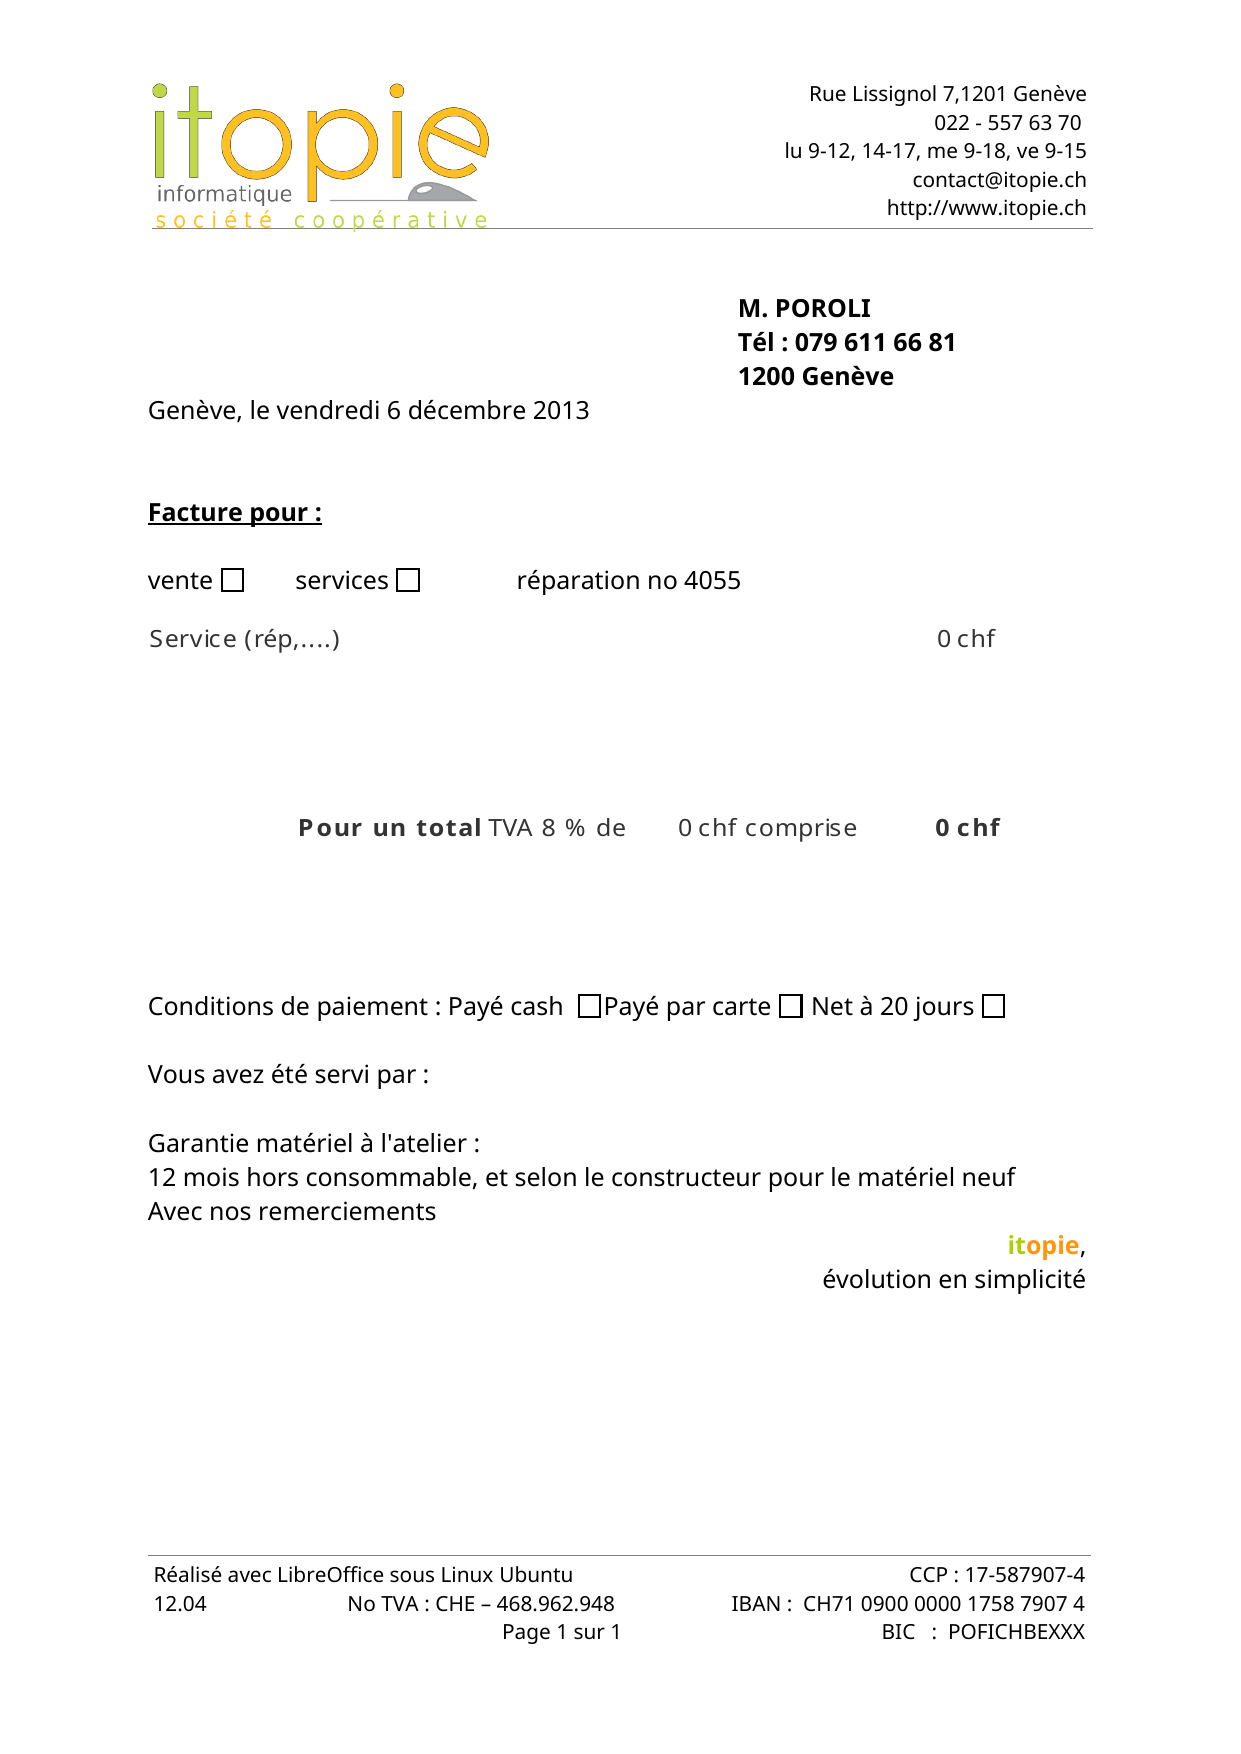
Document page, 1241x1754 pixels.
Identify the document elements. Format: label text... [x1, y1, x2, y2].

text 12 mois hors consommable, et selon le constructeur pour le matériel neuf [148, 1159, 1093, 1193]
text Vous avez été servi par : [148, 1057, 1093, 1091]
text Garantie matériel à l'atelier : [148, 1125, 1093, 1159]
picture [138, 72, 500, 244]
text Tél : 079 611 66 81 [148, 324, 1093, 358]
text évolution en simplicité [148, 1262, 1093, 1296]
text Genève, le vendredi 6 décembre 2013 [148, 392, 1093, 427]
text Avec nos remerciements [148, 1193, 1093, 1227]
text itopie, [148, 1227, 1093, 1262]
text M. POROLI [148, 290, 1093, 324]
text Facture pour : [148, 495, 1093, 529]
text vente services réparation no 4055 [148, 563, 1093, 597]
text Conditions de paiement : Payé cash Payé par carte Net à 20 jours [148, 989, 1093, 1023]
text 1200 Genève [148, 358, 1093, 392]
